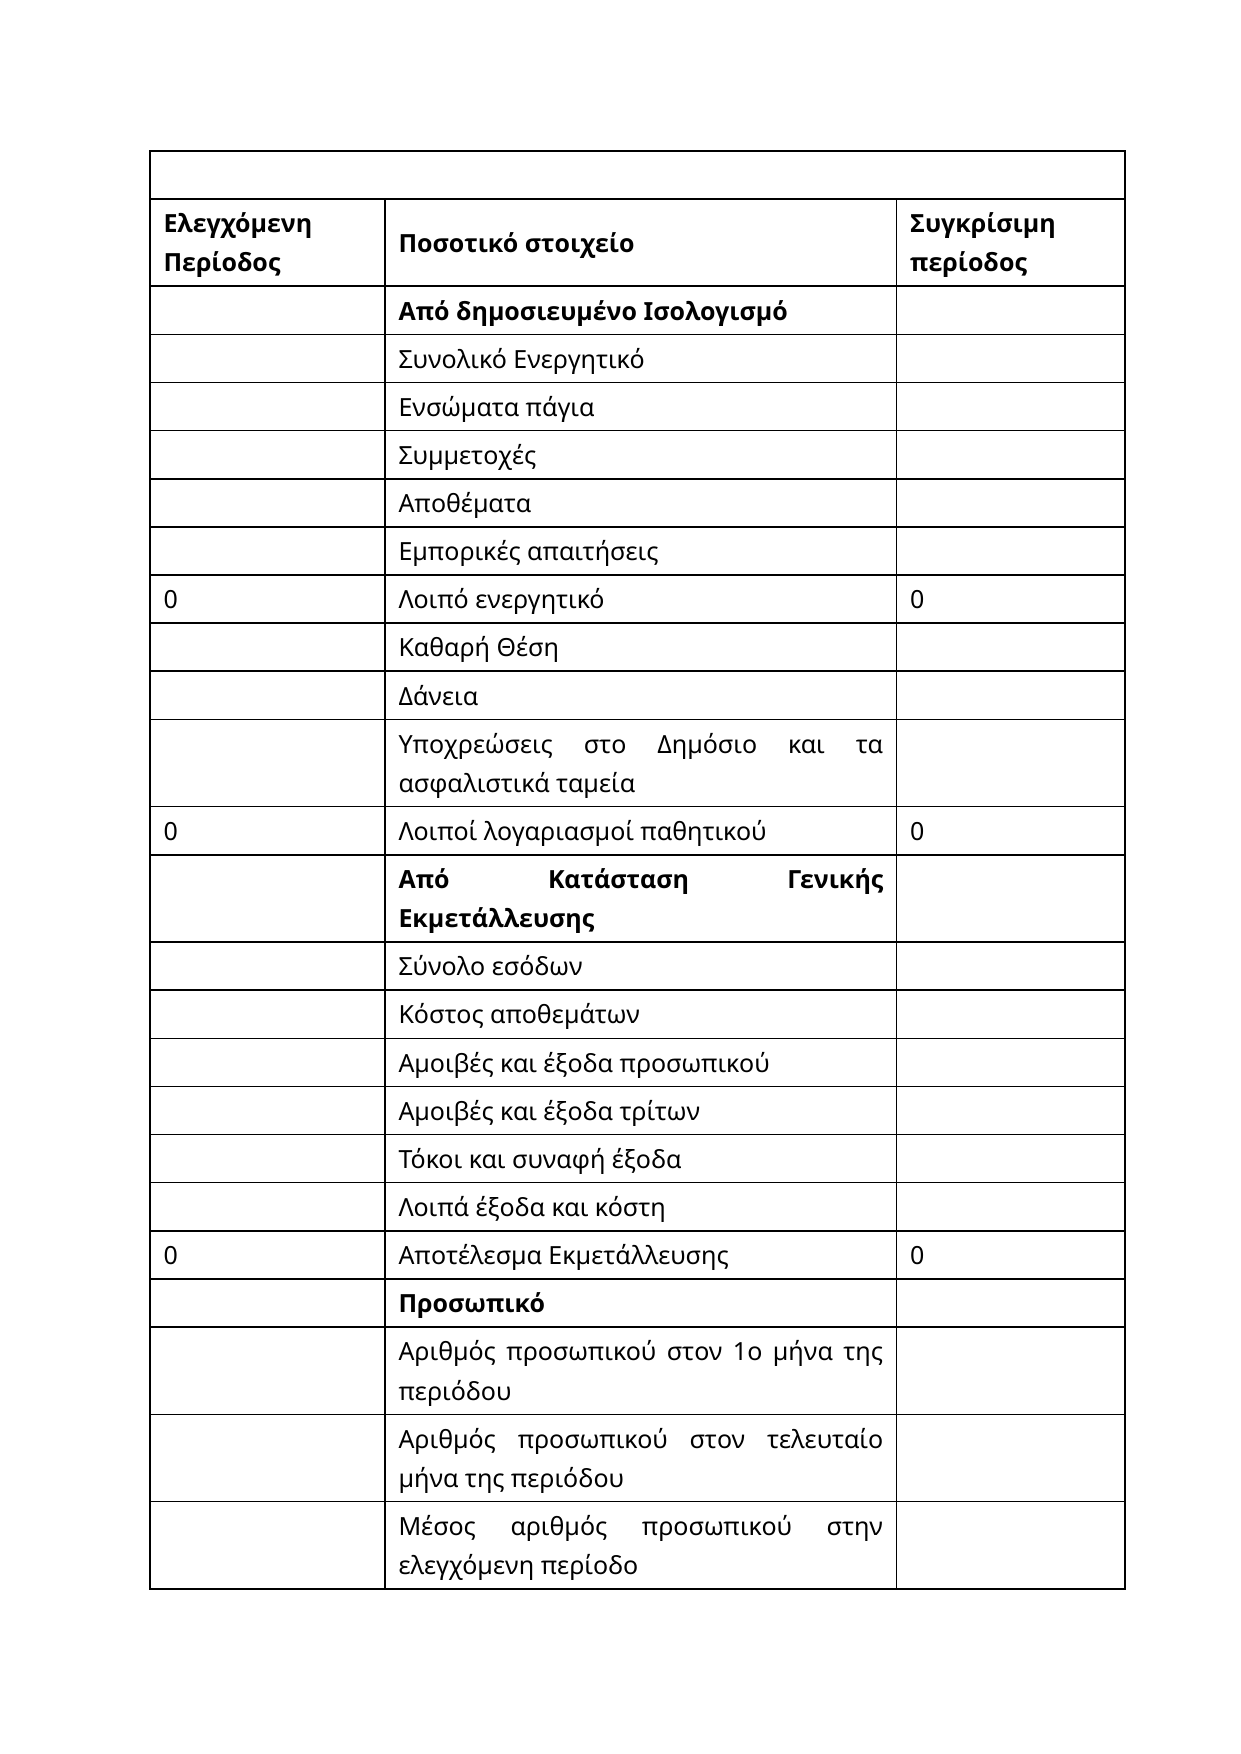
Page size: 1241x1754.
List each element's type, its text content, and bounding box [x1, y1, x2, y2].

table_cell [897, 720, 1124, 806]
table_cell [151, 1415, 384, 1501]
table_cell Καθαρή Θέση [386, 624, 896, 670]
table_cell [151, 624, 384, 670]
table_cell Συμμετοχές [386, 431, 896, 478]
table_cell [897, 287, 1124, 333]
table_cell Δάνεια [386, 672, 896, 718]
table_cell [897, 1415, 1124, 1501]
table_cell Μέσος αριθμός προσωπικού στην ελεγχόμενη περίοδο [386, 1502, 896, 1588]
table_cell [151, 1183, 384, 1230]
table_cell Αριθμός προσωπικού στον 1ο μήνα της περιόδου [386, 1328, 896, 1413]
table_cell Σύνολο εσόδων [386, 943, 896, 989]
table_cell [897, 1039, 1124, 1086]
table_cell [897, 856, 1124, 941]
table_cell 0 [151, 576, 384, 622]
table_cell Αποτέλεσμα Εκμετάλλευσης [386, 1232, 896, 1278]
table_cell [897, 1280, 1124, 1326]
table_cell Λοιπό ενεργητικό [386, 576, 896, 622]
table_cell Λοιπά έξοδα και κόστη [386, 1183, 896, 1230]
table_cell [897, 1135, 1124, 1182]
table_cell [897, 1502, 1124, 1588]
table_cell [897, 335, 1124, 382]
table_cell [151, 383, 384, 430]
table_cell 0 [151, 807, 384, 854]
table_cell [151, 1039, 384, 1086]
table_cell Κόστος αποθεμάτων [386, 991, 896, 1037]
table_cell 0 [897, 576, 1124, 622]
table_cell Εμπορικές απαιτήσεις [386, 528, 896, 574]
table_cell [897, 991, 1124, 1037]
table_cell [151, 1087, 384, 1134]
table_cell [897, 383, 1124, 430]
table_cell [151, 287, 384, 333]
table_cell [151, 856, 384, 941]
table_cell [897, 1183, 1124, 1230]
table_cell [151, 672, 384, 718]
table_cell [151, 152, 1124, 198]
table_cell [897, 1328, 1124, 1413]
table_cell Ελεγχόμενη Περίοδος [151, 200, 384, 285]
table_cell Αριθμός προσωπικού στον τελευταίο μήνα της περιόδου [386, 1415, 896, 1501]
table_cell 0 [151, 1232, 384, 1278]
table_cell [151, 720, 384, 806]
table_cell Αποθέματα [386, 480, 896, 526]
table_cell [897, 1087, 1124, 1134]
table_cell Συνολικό Ενεργητικό [386, 335, 896, 382]
table_cell Λοιποί λογαριασμοί παθητικού [386, 807, 896, 854]
table_cell [897, 431, 1124, 478]
table_cell [897, 528, 1124, 574]
table_cell [151, 1328, 384, 1413]
table_cell [151, 528, 384, 574]
table_cell [151, 431, 384, 478]
table_cell [151, 480, 384, 526]
table_cell Αμοιβές και έξοδα προσωπικού [386, 1039, 896, 1086]
table_cell Υποχρεώσεις στο Δημόσιο και τα ασφαλιστικά ταμεία [386, 720, 896, 806]
table_cell Ενσώματα πάγια [386, 383, 896, 430]
table_cell Από Κατάσταση Γενικής Εκμετάλλευσης [386, 856, 896, 941]
table_cell Αμοιβές και έξοδα τρίτων [386, 1087, 896, 1134]
table_cell [151, 335, 384, 382]
table_cell 0 [897, 807, 1124, 854]
table_cell [151, 991, 384, 1037]
table_cell [897, 672, 1124, 718]
table_cell [151, 1502, 384, 1588]
table_cell [897, 943, 1124, 989]
table_cell Από δημοσιευμένο Ισολογισμό [386, 287, 896, 333]
table_cell Ποσοτικό στοιχείο [386, 200, 896, 285]
table_cell 0 [897, 1232, 1124, 1278]
table_cell Προσωπικό [386, 1280, 896, 1326]
table_cell Τόκοι και συναφή έξοδα [386, 1135, 896, 1182]
table_cell Συγκρίσιμη περίοδος [897, 200, 1124, 285]
table_cell [151, 943, 384, 989]
table_cell [897, 480, 1124, 526]
table_cell [151, 1135, 384, 1182]
table_cell [151, 1280, 384, 1326]
table_cell [897, 624, 1124, 670]
